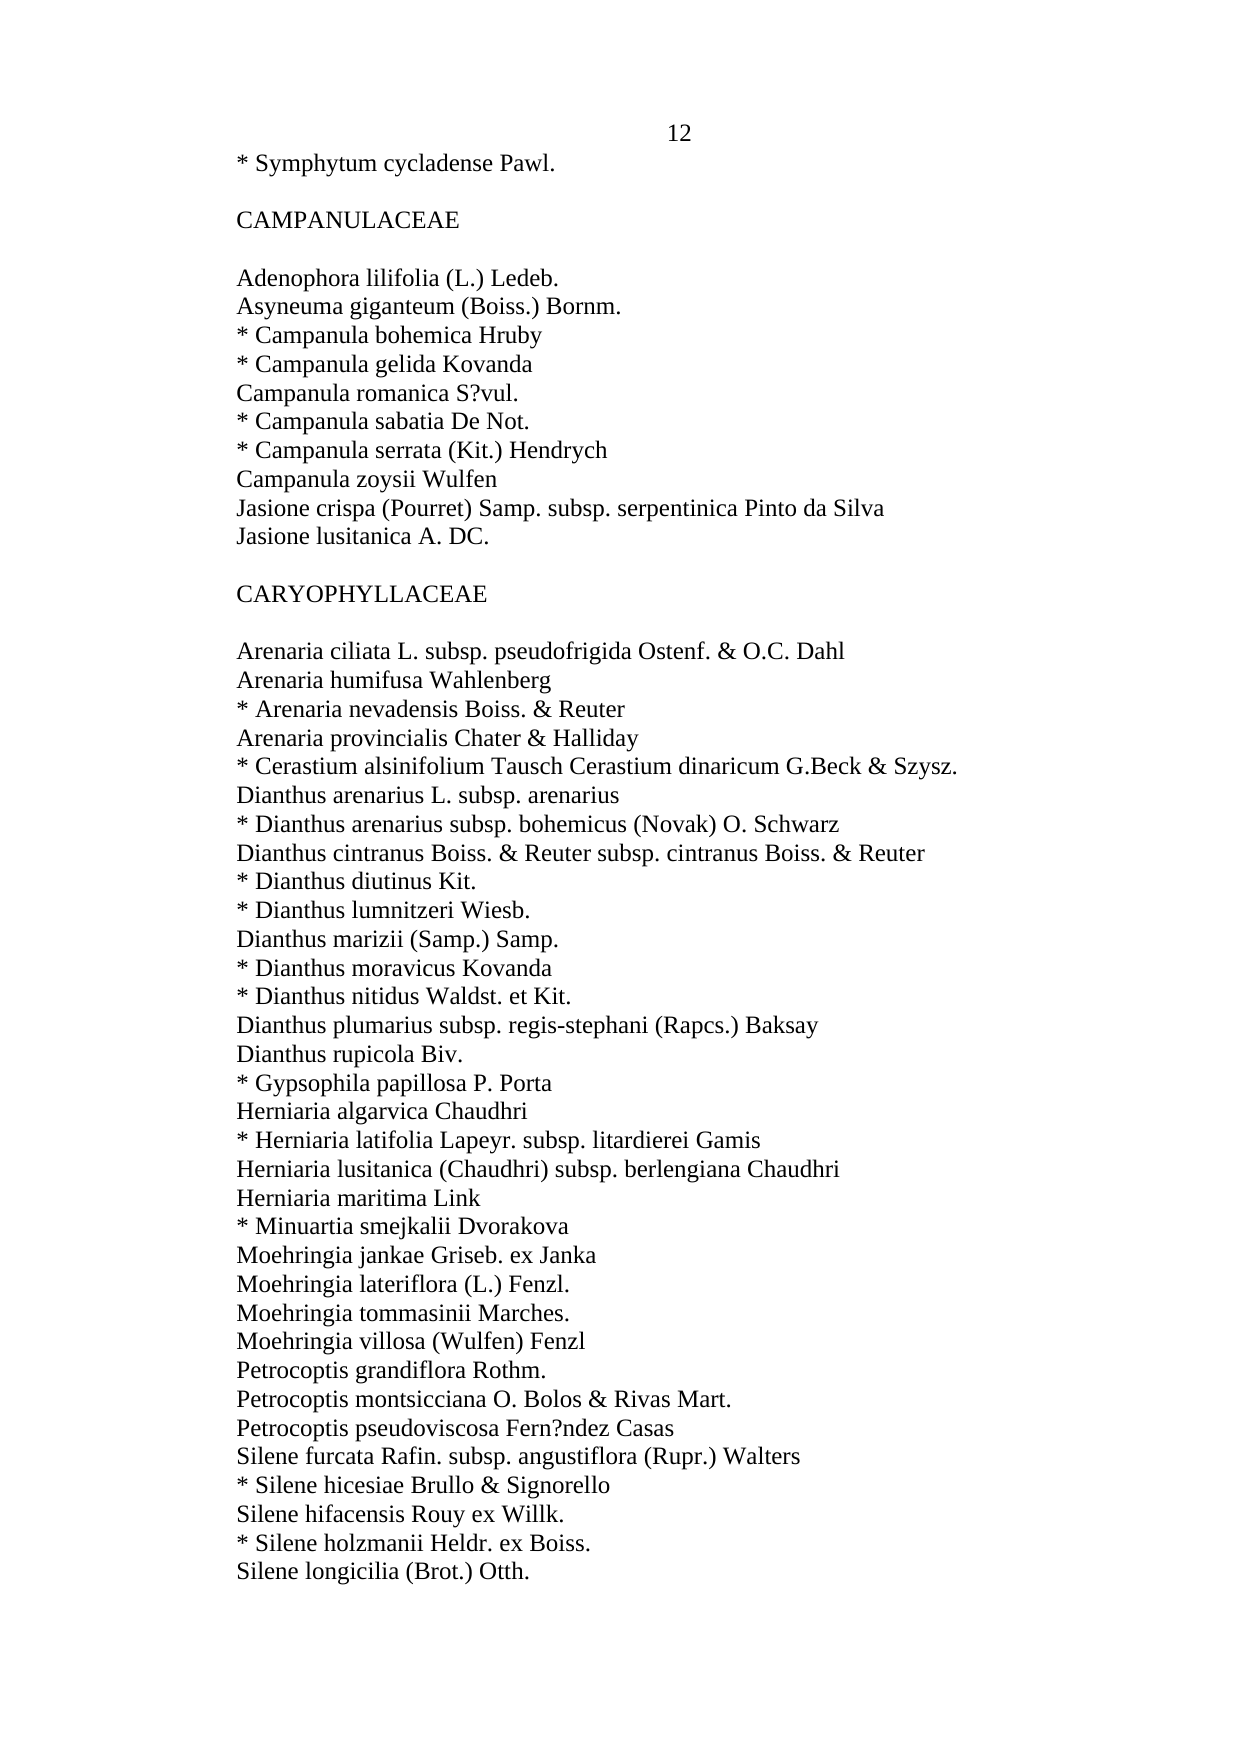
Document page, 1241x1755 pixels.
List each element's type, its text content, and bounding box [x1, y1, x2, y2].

text * Campanula gelida Kovanda [177, 349, 1181, 378]
text * Minuartia smejkalii Dvorakova [177, 1211, 1181, 1240]
text CAMPANULACEAE [177, 205, 1181, 234]
text * Dianthus diutinus Kit. [177, 866, 1181, 895]
text * Campanula bohemica Hruby [177, 320, 1181, 349]
text Moehringia lateriflora (L.) Fenzl. [177, 1269, 1181, 1298]
text Adenophora lilifolia (L.) Ledeb. [177, 263, 1181, 291]
text * Dianthus arenarius subsp. bohemicus (Novak) O. Schwarz [177, 809, 1181, 838]
text Herniaria maritima Link [177, 1183, 1181, 1211]
text * Dianthus nitidus Waldst. et Kit. [177, 981, 1181, 1010]
text Arenaria humifusa Wahlenberg [177, 665, 1181, 694]
text * Campanula sabatia De Not. [177, 406, 1181, 435]
text * Campanula serrata (Kit.) Hendrych [177, 435, 1181, 464]
text CARYOPHYLLACEAE [177, 579, 1181, 608]
text * Herniaria latifolia Lapeyr. subsp. litardierei Gamis [177, 1125, 1181, 1154]
text Petrocoptis grandiflora Rothm. [177, 1355, 1181, 1384]
text Asyneuma giganteum (Boiss.) Bornm. [177, 291, 1181, 320]
text Campanula zoysii Wulfen [177, 464, 1181, 493]
text Campanula romanica S?vul. [177, 378, 1181, 406]
text Herniaria lusitanica (Chaudhri) subsp. berlengiana Chaudhri [177, 1154, 1181, 1183]
text Dianthus cintranus Boiss. & Reuter subsp. cintranus Boiss. & Reuter [177, 838, 1181, 866]
text * Symphytum cycladense Pawl. [177, 148, 1181, 176]
text Arenaria ciliata L. subsp. pseudofrigida Ostenf. & O.C. Dahl [177, 636, 1181, 665]
text Dianthus arenarius L. subsp. arenarius [177, 780, 1181, 809]
text Dianthus rupicola Biv. [177, 1039, 1181, 1068]
text Jasione lusitanica A. DC. [177, 521, 1181, 550]
text Silene longicilia (Brot.) Otth. [177, 1556, 1181, 1585]
text Petrocoptis pseudoviscosa Fern?ndez Casas [177, 1413, 1181, 1441]
text Arenaria provincialis Chater & Halliday [177, 723, 1181, 751]
text Moehringia jankae Griseb. ex Janka [177, 1240, 1181, 1269]
text Dianthus marizii (Samp.) Samp. [177, 924, 1181, 953]
text Petrocoptis montsicciana O. Bolos & Rivas Mart. [177, 1384, 1181, 1413]
text Dianthus plumarius subsp. regis-stephani (Rapcs.) Baksay [177, 1010, 1181, 1039]
text Silene furcata Rafin. subsp. angustiflora (Rupr.) Walters [177, 1441, 1181, 1470]
text Herniaria algarvica Chaudhri [177, 1096, 1181, 1125]
text * Silene hicesiae Brullo & Signorello [177, 1470, 1181, 1499]
text Moehringia tommasinii Marches. [177, 1298, 1181, 1326]
text * Cerastium alsinifolium Tausch Cerastium dinaricum G.Beck & Szysz. [177, 751, 1181, 780]
text Jasione crispa (Pourret) Samp. subsp. serpentinica Pinto da Silva [177, 493, 1181, 521]
text * Dianthus moravicus Kovanda [177, 953, 1181, 981]
text * Arenaria nevadensis Boiss. & Reuter [177, 694, 1181, 723]
text * Silene holzmanii Heldr. ex Boiss. [177, 1528, 1181, 1556]
text Moehringia villosa (Wulfen) Fenzl [177, 1326, 1181, 1355]
text Silene hifacensis Rouy ex Willk. [177, 1499, 1181, 1528]
text * Gypsophila papillosa P. Porta [177, 1068, 1181, 1096]
text * Dianthus lumnitzeri Wiesb. [177, 895, 1181, 924]
